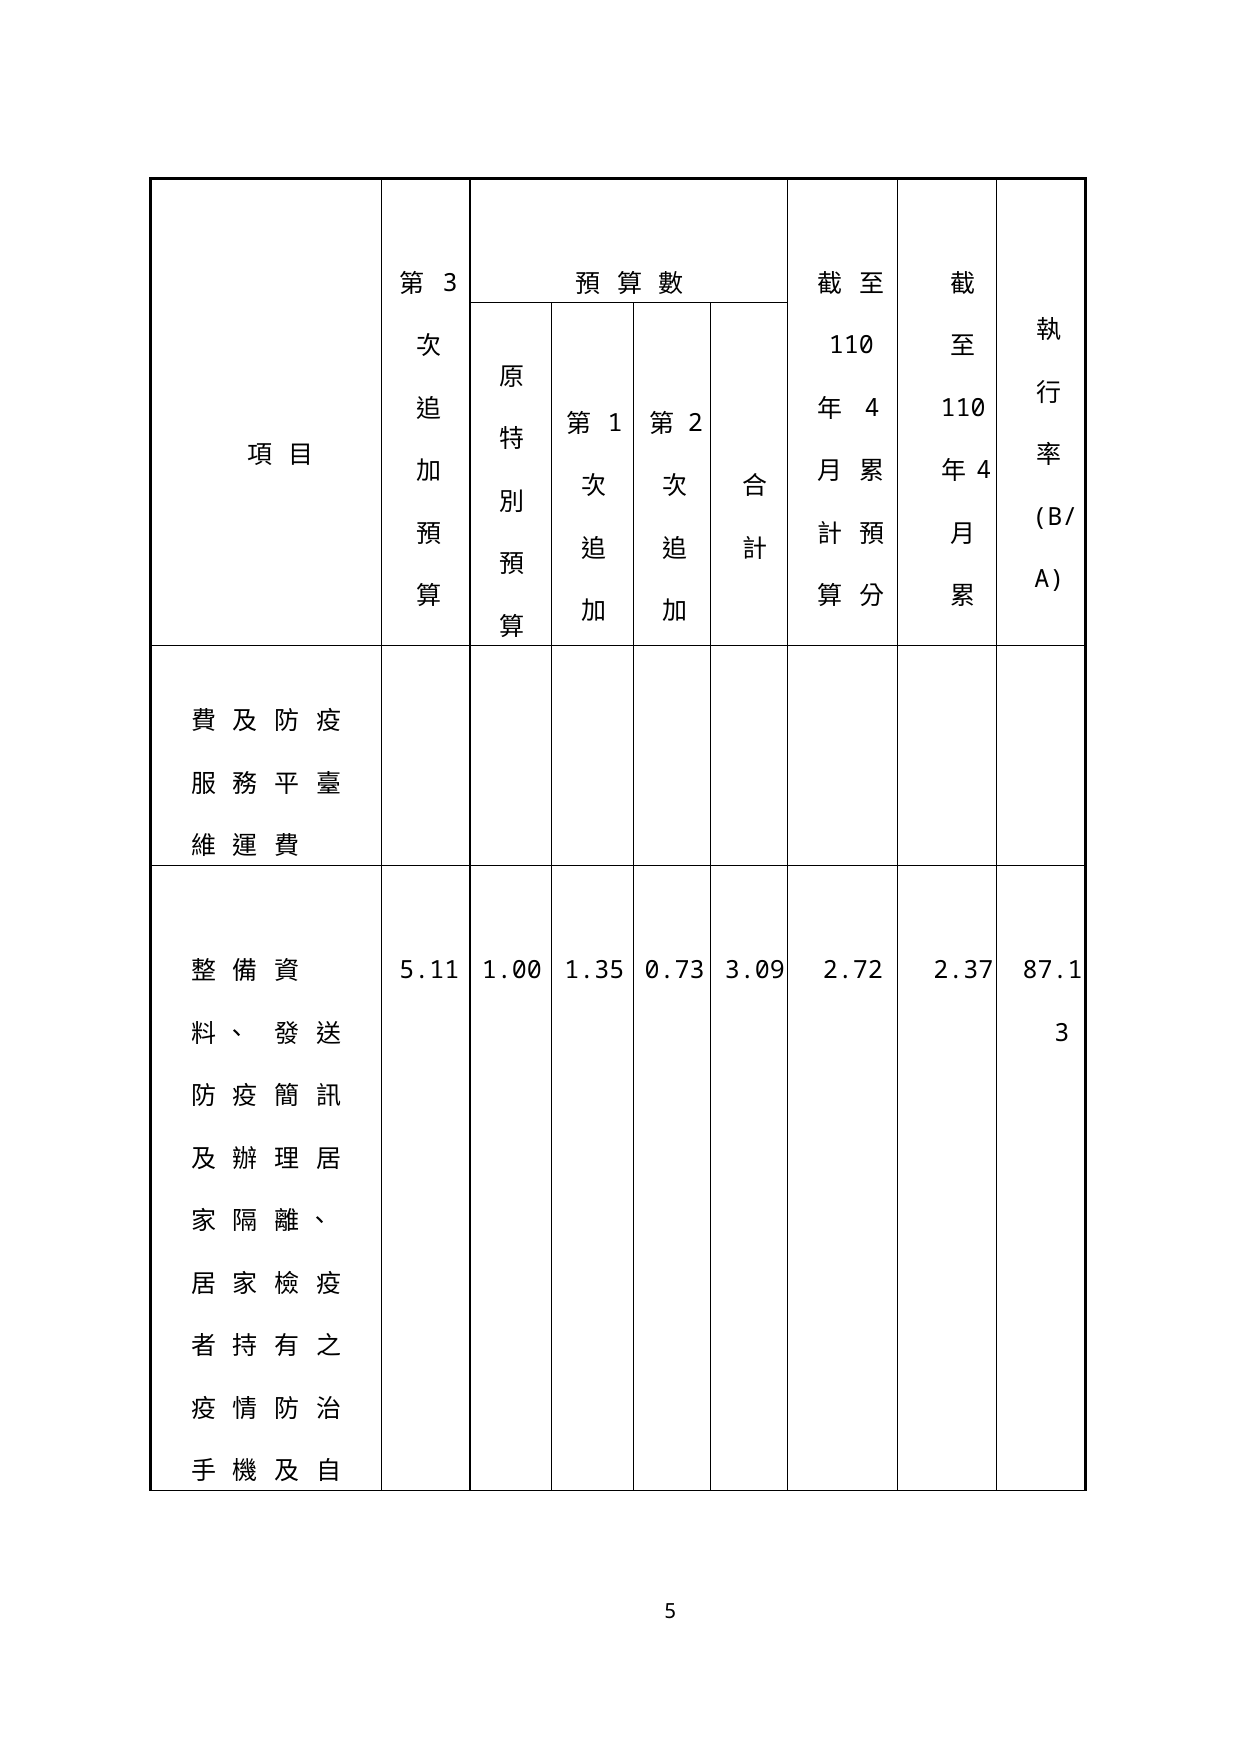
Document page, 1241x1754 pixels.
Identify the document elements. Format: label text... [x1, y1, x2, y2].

table_header 截至110年4月累計執行數B [898, 180, 996, 645]
table_cell 0.30 [382, 646, 469, 865]
table_cell 5.11 [382, 866, 469, 1490]
table_cell 1.00 [471, 866, 551, 1490]
table_cell 1.19 [788, 646, 897, 865]
table_header 預算數 [471, 180, 787, 302]
table_cell 2.37 [898, 866, 996, 1490]
table_cell [711, 646, 787, 865]
table_cell 1.35 [552, 866, 633, 1490]
table_header 項目 [152, 180, 381, 645]
table_cell 2.72 [788, 866, 897, 1490]
table_header 第3次追加預算案數 [382, 180, 469, 645]
table_header 截至110年4月累計預算分配數A [788, 180, 897, 645]
table_cell 3.09 [711, 866, 787, 1490]
table_cell 原特別預算 [471, 303, 551, 645]
table_cell [997, 646, 1084, 865]
table_cell 第1次追加 [552, 303, 633, 645]
table_cell 87.13 [997, 866, 1084, 1490]
table_cell 第2次追加 [634, 303, 710, 645]
table_cell 合計 [711, 303, 787, 645]
table_cell [552, 646, 633, 865]
table_cell 整備資料、發送防疫簡訊及辦理居家隔離、居家檢疫者持有之疫情防治手機及自 [152, 866, 381, 1490]
table_cell 費及防疫服務平臺維運費 [152, 646, 381, 865]
table_cell [471, 646, 551, 865]
table_cell [634, 646, 710, 865]
table_cell 1.18 [898, 646, 996, 865]
table_cell 0.73 [634, 866, 710, 1490]
table_header 執行率(B/A) [997, 180, 1084, 645]
